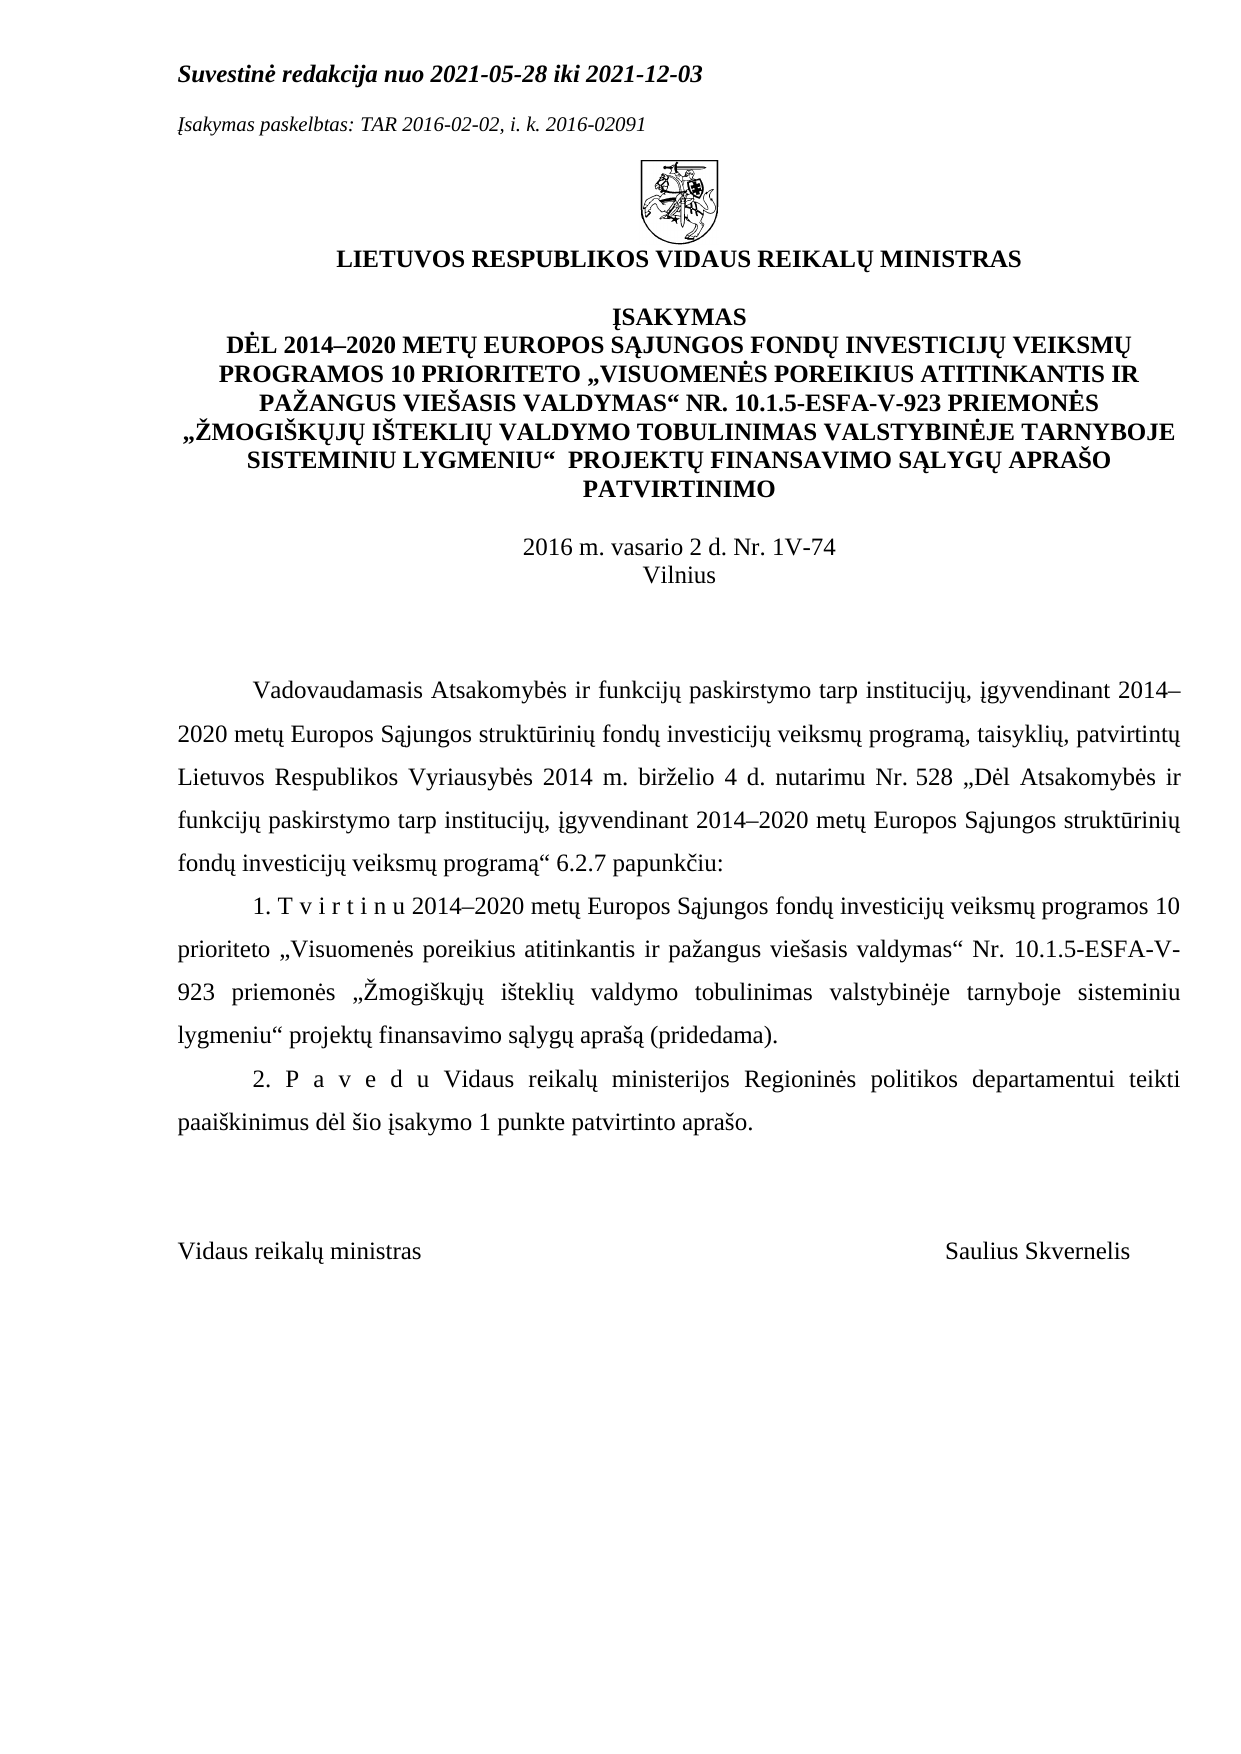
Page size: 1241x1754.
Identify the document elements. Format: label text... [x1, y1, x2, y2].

text Vilnius [177, 561, 1181, 589]
text Įsakymas paskelbtas: TAR 2016-02-02, i. k. 2016-02091 [177, 112, 1181, 136]
text LIETUVOS RESPUBLIKOS VIDAUS REIKALŲ MINISTRAS [177, 244, 1181, 273]
text Vadovaudamasis Atsakomybės ir funkcijų paskirstymo tarp institucijų, įgyvendinant 2014–2020 metų Europos Sąjungos struktūrinių fondų investicijų veiksmų programą, taisyklių, patvirtintų Lietuvos Respublikos Vyriausybės 2014 m. birželio 4 d. nutarimu Nr. 528 „Dėl Atsakomybės ir funkcijų paskirstymo tarp institucijų, įgyvendinant 2014–2020 metų Europos Sąjungos struktūrinių fondų investicijų veiksmų programą“ 6.2.7 papunkčiu: [177, 676, 1181, 877]
text 2. P a v e d u Vidaus reikalų ministerijos Regioninės politikos departamentui teikti paaiškinimus dėl šio įsakymo 1 punkte patvirtinto aprašo. [177, 1064, 1181, 1136]
text 2016 m. vasario 2 d. Nr. 1V-74 [177, 532, 1181, 561]
text Suvestinė redakcija nuo 2021-05-28 iki 2021-12-03 [177, 59, 1181, 88]
text 1. T v i r t i n u 2014–2020 metų Europos Sąjungos fondų investicijų veiksmų programos 10 prioriteto „Visuomenės poreikius atitinkantis ir pažangus viešasis valdymas“ Nr. 10.1.5-ESFA-V-923 priemonės „Žmogiškųjų išteklių valdymo tobulinimas valstybinėje tarnyboje sisteminiu lygmeniu“ projektų finansavimo sąlygų aprašą (pridedama). [177, 891, 1181, 1049]
text DĖL 2014–2020 METŲ EUROPOS SĄJUNGOS FONDŲ INVESTICIJŲ VEIKSMŲ PROGRAMOS 10 PRIORITETO „VISUOMENĖS POREIKIUS ATITINKANTIS IR PAŽANGUS VIEŠASIS VALDYMAS“ NR. 10.1.5-ESFA-V-923 PRIEMONĖS „ŽMOGIŠKŲJŲ IŠTEKLIŲ VALDYMO TOBULINIMAS VALSTYBINĖJE TARNYBOJE SISTEMINIU LYGMENIU“ PROJEKTŲ FINANSAVIMO SĄLYGŲ APRAŠO PATVIRTINIMO [177, 331, 1181, 503]
text ĮSAKYMAS [177, 302, 1181, 331]
text Vidaus reikalų ministras Saulius Skvernelis [177, 1236, 1181, 1265]
